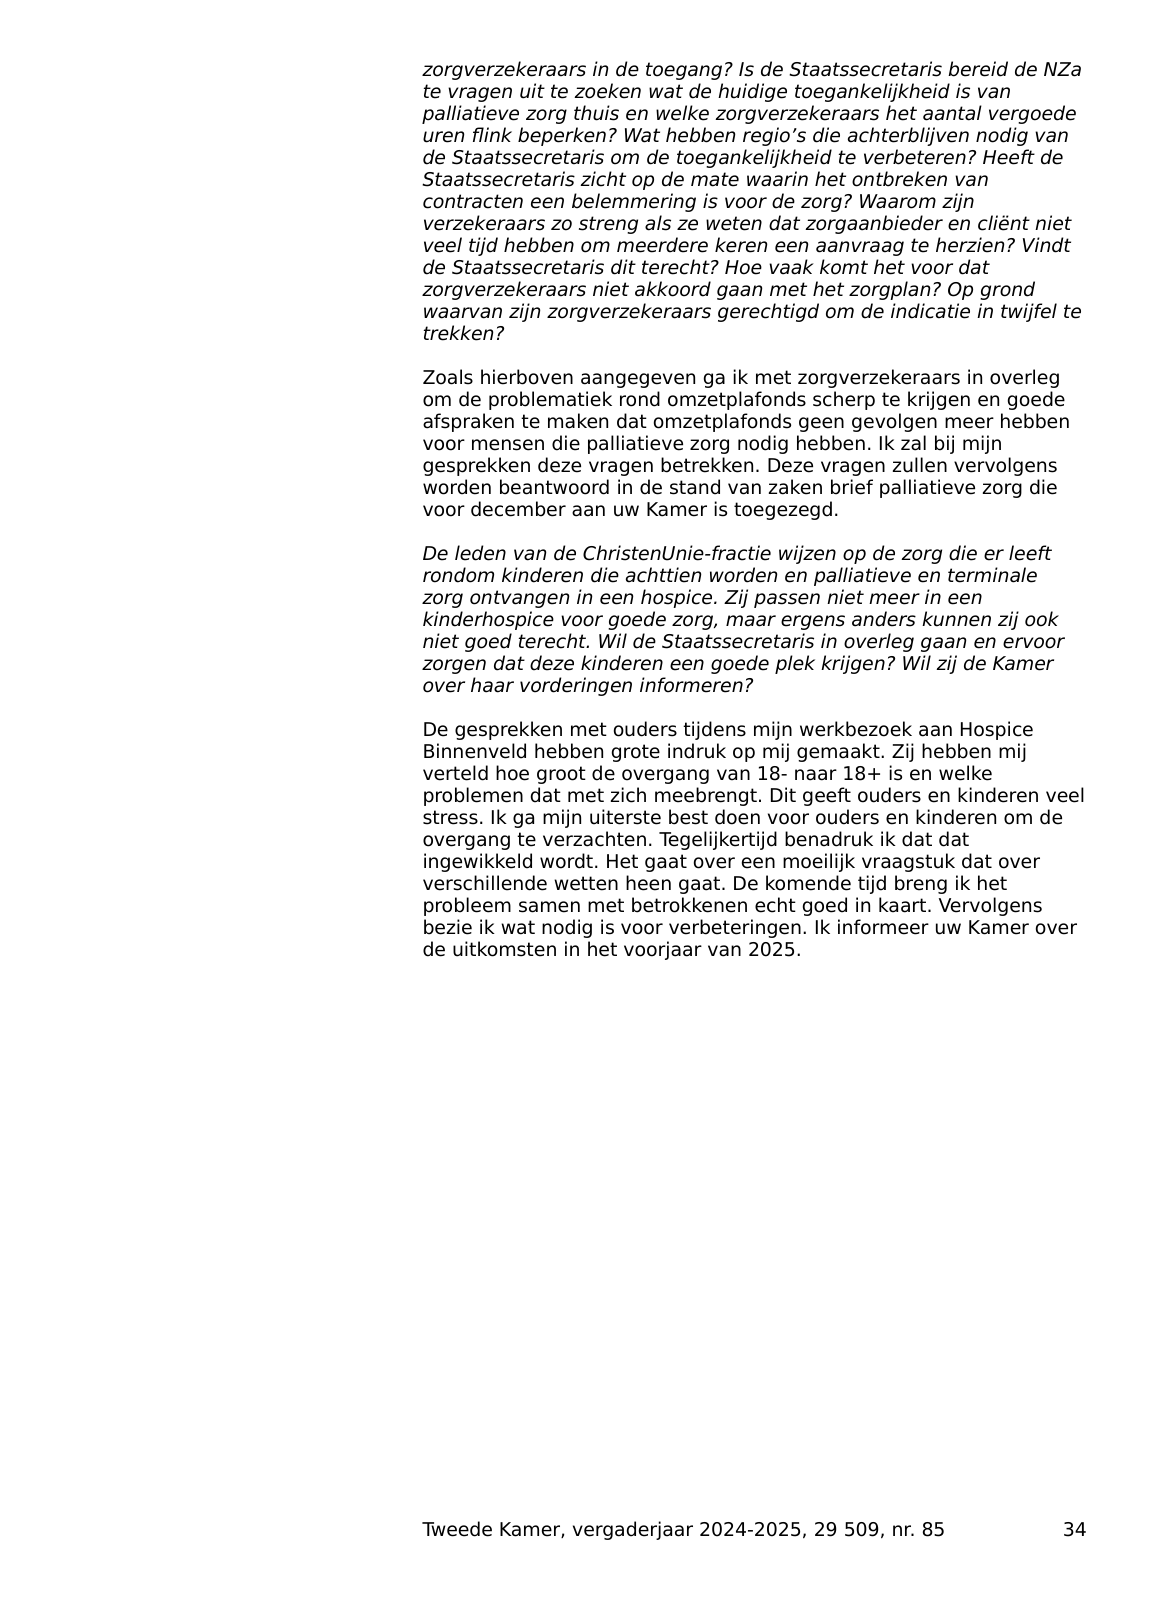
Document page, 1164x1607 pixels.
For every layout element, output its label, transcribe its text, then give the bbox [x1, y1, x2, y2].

text zorgverzekeraars in de toegang? Is de Staatssecretaris bereid de NZa te vragen uit te zoeken wat de huidige toegankelijkheid is van palliatieve zorg thuis en welke zorgverzekeraars het aantal vergoede uren flink beperken? Wat hebben regio’s die achterblijven nodig van de Staatssecretaris om de toegankelijkheid te verbeteren? Heeft de Staatssecretaris zicht op de mate waarin het ontbreken van contracten een belemmering is voor de zorg? Waarom zijn verzekeraars zo streng als ze weten dat zorgaanbieder en cliënt niet veel tijd hebben om meerdere keren een aanvraag te herzien? Vindt de Staatssecretaris dit terecht? Hoe vaak komt het voor dat zorgverzekeraars niet akkoord gaan met het zorgplan? Op grond waarvan zijn zorgverzekeraars gerechtigd om de indicatie in twijfel te trekken? [422, 59, 1087, 345]
text De gesprekken met ouders tijdens mijn werkbezoek aan Hospice Binnenveld hebben grote indruk op mij gemaakt. Zij hebben mij verteld hoe groot de overgang van 18- naar 18+ is en welke problemen dat met zich meebrengt. Dit geeft ouders en kinderen veel stress. Ik ga mijn uiterste best doen voor ouders en kinderen om de overgang te verzachten. Tegelijkertijd benadruk ik dat dat ingewikkeld wordt. Het gaat over een moeilijk vraagstuk dat over verschillende wetten heen gaat. De komende tijd breng ik het probleem samen met betrokkenen echt goed in kaart. Vervolgens bezie ik wat nodig is voor verbeteringen. Ik informeer uw Kamer over de uitkomsten in het voorjaar van 2025. [422, 719, 1087, 961]
text De leden van de ChristenUnie-fractie wijzen op de zorg die er leeft rondom kinderen die achttien worden en palliatieve en terminale zorg ontvangen in een hospice. Zij passen niet meer in een kinderhospice voor goede zorg, maar ergens anders kunnen zij ook niet goed terecht. Wil de Staatssecretaris in overleg gaan en ervoor zorgen dat deze kinderen een goede plek krijgen? Wil zij de Kamer over haar vorderingen informeren? [422, 543, 1087, 697]
text Zoals hierboven aangegeven ga ik met zorgverzekeraars in overleg om de problematiek rond omzetplafonds scherp te krijgen en goede afspraken te maken dat omzetplafonds geen gevolgen meer hebben voor mensen die palliatieve zorg nodig hebben. Ik zal bij mijn gesprekken deze vragen betrekken. Deze vragen zullen vervolgens worden beantwoord in de stand van zaken brief palliatieve zorg die voor december aan uw Kamer is toegezegd. [422, 367, 1087, 521]
